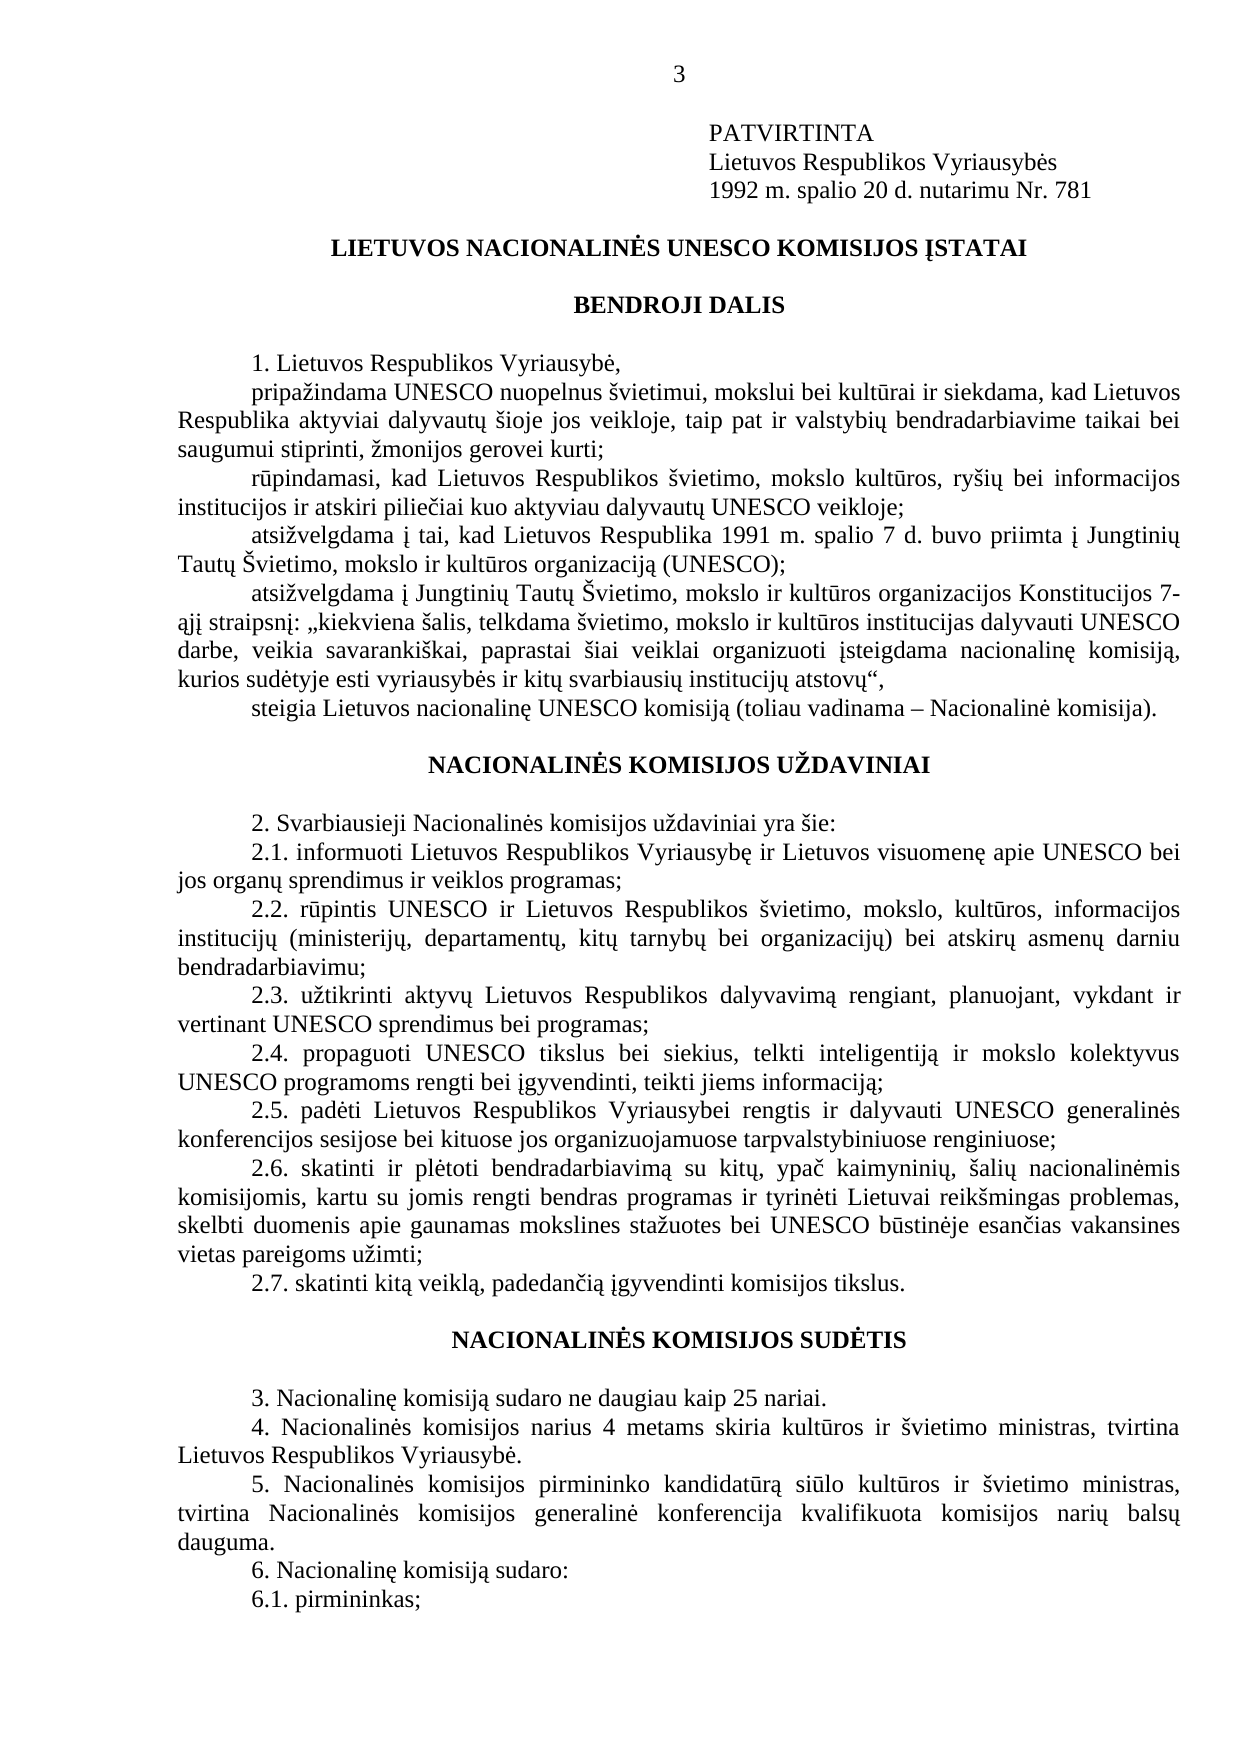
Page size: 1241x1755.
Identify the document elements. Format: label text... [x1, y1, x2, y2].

text 2.4. propaguoti UNESCO tikslus bei siekius, telkti inteligentiją ir mokslo kolektyvus UNESCO programoms rengti bei įgyvendinti, teikti jiems informaciją; [177, 1038, 1181, 1096]
text Nacionalinės komisijos uždaviniai [177, 751, 1181, 779]
text 2.5. padėti Lietuvos Respublikos Vyriausybei rengtis ir dalyvauti UNESCO generalinės konferencijos sesijose bei kituose jos organizuojamuose tarpvalstybiniuose renginiuose; [177, 1096, 1181, 1153]
text 2.2. rūpintis UNESCO ir Lietuvos Respublikos švietimo, mokslo, kultūros, informacijos institucijų (ministerijų, departamentų, kitų tarnybų bei organizacijų) bei atskirų asmenų darniu bendradarbiavimu; [177, 894, 1181, 981]
text atsižvelgdama į tai, kad Lietuvos Respublika 1991 m. spalio 7 d. buvo priimta į Jungtinių Tautų Švietimo, mokslo ir kultūros organizaciją (UNESCO); [177, 521, 1181, 578]
text 3. Nacionalinę komisiją sudaro ne daugiau kaip 25 nariai. [177, 1383, 1181, 1412]
text 2.1. informuoti Lietuvos Respublikos Vyriausybę ir Lietuvos visuomenę apie UNESCO bei jos organų sprendimus ir veiklos programas; [177, 837, 1181, 894]
text 1992 m. spalio 20 d. nutarimu Nr. 781 [177, 176, 1181, 204]
text PATVIRTINTA [177, 118, 1181, 147]
text pripažindama UNESCO nuopelnus švietimui, mokslui bei kultūrai ir siekdama, kad Lietuvos Respublika aktyviai dalyvautų šioje jos veikloje, taip pat ir valstybių bendradarbiavime taikai bei saugumui stiprinti, žmonijos gerovei kurti; [177, 377, 1181, 463]
text 2.3. užtikrinti aktyvų Lietuvos Respublikos dalyvavimą rengiant, planuojant, vykdant ir vertinant UNESCO sprendimus bei programas; [177, 981, 1181, 1038]
text Lietuvos Respublikos Vyriausybės [177, 147, 1181, 176]
text 2.7. skatinti kitą veiklą, padedančią įgyvendinti komisijos tikslus. [177, 1268, 1181, 1297]
text 6. Nacionalinę komisiją sudaro: [177, 1556, 1181, 1584]
text rūpindamasi, kad Lietuvos Respublikos švietimo, mokslo kultūros, ryšių bei informacijos institucijos ir atskiri piliečiai kuo aktyviau dalyvautų UNESCO veikloje; [177, 463, 1181, 521]
text 6.1. pirmininkas; [177, 1584, 1181, 1613]
text Lietuvos nacionalinės UNESCO komisijos įstatai [177, 233, 1181, 262]
text steigia Lietuvos nacionalinę UNESCO komisiją (toliau vadinama – Nacionalinė komisija). [177, 693, 1181, 722]
text 2.6. skatinti ir plėtoti bendradarbiavimą su kitų, ypač kaimyninių, šalių nacionalinėmis komisijomis, kartu su jomis rengti bendras programas ir tyrinėti Lietuvai reikšmingas problemas, skelbti duomenis apie gaunamas mokslines stažuotes bei UNESCO būstinėje esančias vakansines vietas pareigoms užimti; [177, 1153, 1181, 1268]
text Nacionalinės komisijos sudėtis [177, 1326, 1181, 1354]
text 2. Svarbiausieji Nacionalinės komisijos uždaviniai yra šie: [177, 808, 1181, 837]
text atsižvelgdama į Jungtinių Tautų Švietimo, mokslo ir kultūros organizacijos Konstitucijos 7-ąjį straipsnį: „kiekviena šalis, telkdama švietimo, mokslo ir kultūros institucijas dalyvauti UNESCO darbe, veikia savarankiškai, paprastai šiai veiklai organizuoti įsteigdama nacionalinę komisiją, kurios sudėtyje esti vyriausybės ir kitų svarbiausių institucijų atstovų“, [177, 578, 1181, 693]
text 5. Nacionalinės komisijos pirmininko kandidatūrą siūlo kultūros ir švietimo ministras, tvirtina Nacionalinės komisijos generalinė konferencija kvalifikuota komisijos narių balsų dauguma. [177, 1469, 1181, 1556]
text Bendroji dalis [177, 291, 1181, 319]
text 4. Nacionalinės komisijos narius 4 metams skiria kultūros ir švietimo ministras, tvirtina Lietuvos Respublikos Vyriausybė. [177, 1412, 1181, 1469]
text 1. Lietuvos Respublikos Vyriausybė, [177, 348, 1181, 377]
